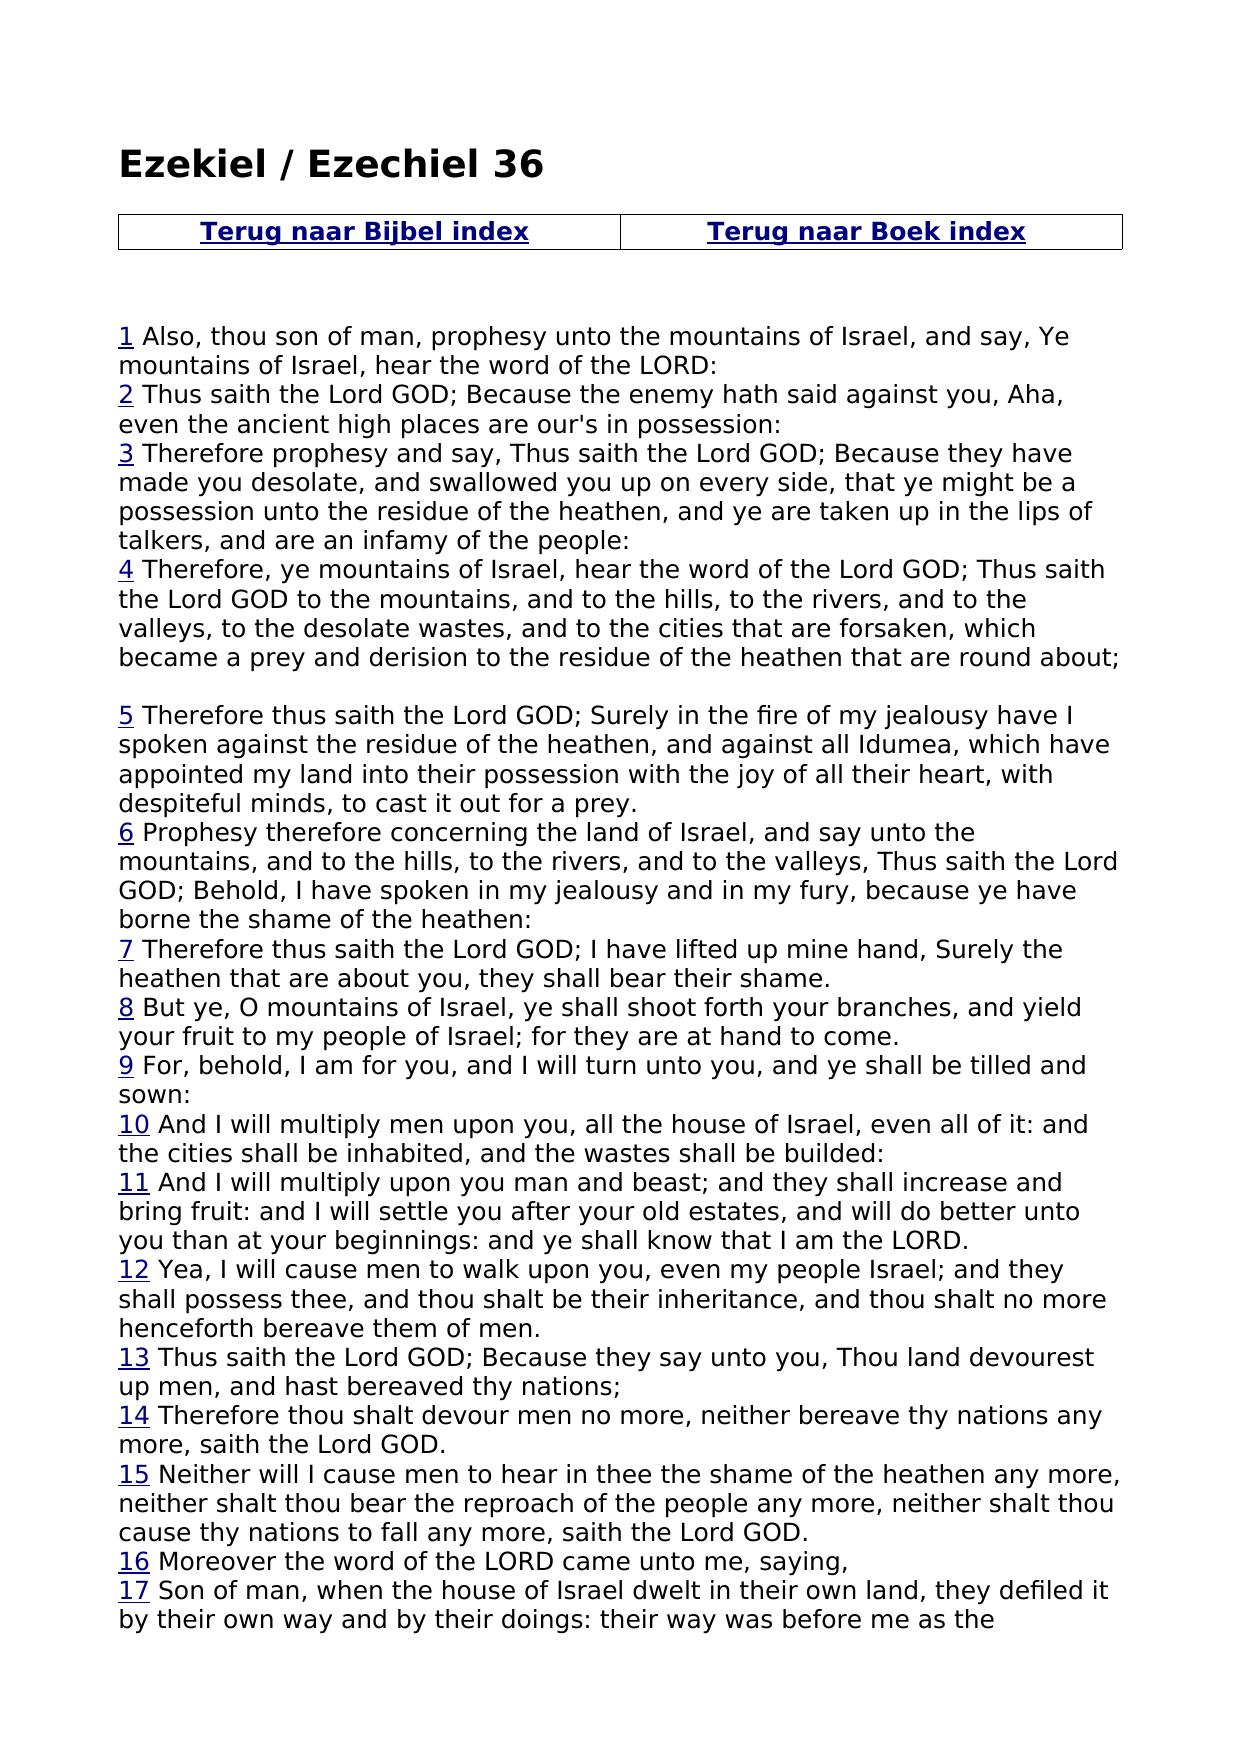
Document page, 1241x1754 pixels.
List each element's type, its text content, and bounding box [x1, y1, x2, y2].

table_header Terug naar Boek index [621, 215, 1122, 249]
subtitle Ezekiel / Ezechiel 36 [118, 143, 1122, 187]
table_header Terug naar Bijbel index [119, 215, 620, 249]
text 1 Also, thou son of man, prophesy unto the mountains of Israel, and say, Ye mountains of Israel, hear the word of the LORD: 2 Thus saith the Lord GOD; Because the enemy hath said against you, Aha, even the ancient high places are our's in possession: 3 Therefore prophesy and say, Thus saith the Lord GOD; Because they have made you desolate, and swallowed you up on every side, that ye might be a possession unto the residue of the heathen, and ye are taken up in the lips of talkers, and are an infamy of the people: 4 Therefore, ye mountains of Israel, hear the word of the Lord GOD; Thus saith the Lord GOD to the mountains, and to the hills, to the rivers, and to the valleys, to the desolate wastes, and to the cities that are forsaken, which became a prey and derision to the residue of the heathen that are round about; 5 Therefore thus saith the Lord GOD; Surely in the fire of my jealousy have I spoken against the residue of the heathen, and against all Idumea, which have appointed my land into their possession with the joy of all their heart, with despiteful minds, to cast it out for a prey. 6 Prophesy therefore concerning the land of Israel, and say unto the mountains, and to the hills, to the rivers, and to the valleys, Thus saith the Lord GOD; Behold, I have spoken in my jealousy and in my fury, because ye have borne the shame of the heathen: 7 Therefore thus saith the Lord GOD; I have lifted up mine hand, Surely the heathen that are about you, they shall bear their shame. 8 But ye, O mountains of Israel, ye shall shoot forth your branches, and yield your fruit to my people of Israel; for they are at hand to come. 9 For, behold, I am for you, and I will turn unto you, and ye shall be tilled and sown: 10 And I will multiply men upon you, all the house of Israel, even all of it: and the cities shall be inhabited, and the wastes shall be builded: 11 And I will multiply upon you man and beast; and they shall increase and bring fruit: and I will settle you after your old estates, and will do better unto you than at your beginnings: and ye shall know that I am the LORD. 12 Yea, I will cause men to walk upon you, even my people Israel; and they shall possess thee, and thou shalt be their inheritance, and thou shalt no more henceforth bereave them of men. 13 Thus saith the Lord GOD; Because they say unto you, Thou land devourest up men, and hast bereaved thy nations; 14 Therefore thou shalt devour men no more, neither bereave thy nations any more, saith the Lord GOD. 15 Neither will I cause men to hear in thee the shame of the heathen any more, neither shalt thou bear the reproach of the people any more, neither shalt thou cause thy nations to fall any more, saith the Lord GOD. 16 Moreover the word of the LORD came unto me, saying, 17 Son of man, when the house of Israel dwelt in their own land, they defiled it by their own way and by their doings: their way was before me as the [118, 264, 1122, 1635]
